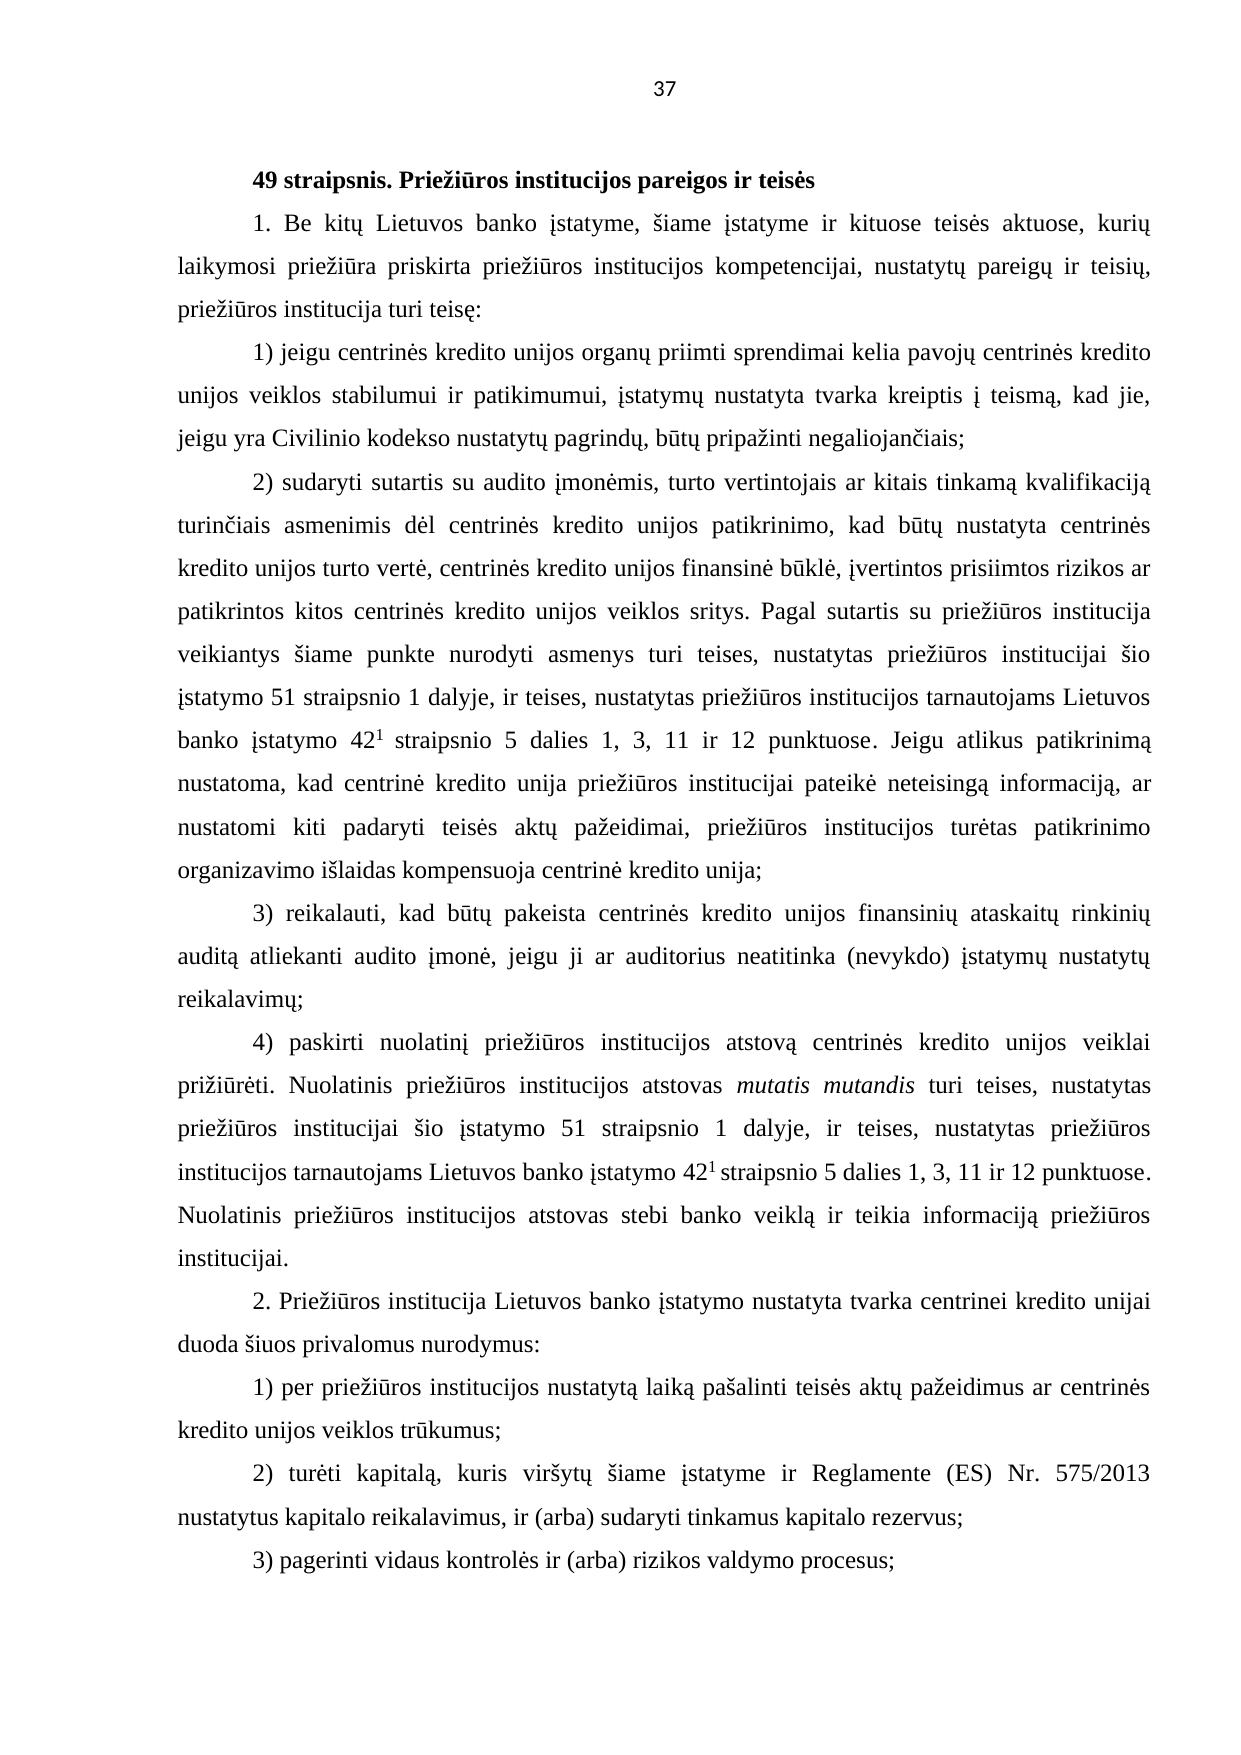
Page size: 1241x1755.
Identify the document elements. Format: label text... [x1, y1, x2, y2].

text 4) paskirti nuolatinį priežiūros institucijos atstovą centrinės kredito unijos veiklai prižiūrėti. Nuolatinis priežiūros institucijos atstovas mutatis mutandis turi teises, nustatytas priežiūros institucijai šio įstatymo 51 straipsnio 1 dalyje, ir teises, nustatytas priežiūros institucijos tarnautojams Lietuvos banko įstatymo 421 straipsnio 5 dalies 1, 3, 11 ir 12 punktuose. Nuolatinis priežiūros institucijos atstovas stebi banko veiklą ir teikia informaciją priežiūros institucijai. [177, 1027, 1152, 1272]
text 1. Be kitų Lietuvos banko įstatyme, šiame įstatyme ir kituose teisės aktuose, kurių laikymosi priežiūra priskirta priežiūros institucijos kompetencijai, nustatytų pareigų ir teisių, priežiūros institucija turi teisę: [177, 208, 1152, 323]
text 3) reikalauti, kad būtų pakeista centrinės kredito unijos finansinių ataskaitų rinkinių auditą atliekanti audito įmonė, jeigu ji ar auditorius neatitinka (nevykdo) įstatymų nustatytų reikalavimų; [177, 898, 1152, 1013]
text 3) pagerinti vidaus kontrolės ir (arba) rizikos valdymo procesus; [177, 1545, 1152, 1573]
text 2. Priežiūros institucija Lietuvos banko įstatymo nustatyta tvarka centrinei kredito unijai duoda šiuos privalomus nurodymus: [177, 1286, 1152, 1358]
text 2) turėti kapitalą, kuris viršytų šiame įstatyme ir Reglamente (ES) Nr. 575/2013 nustatytus kapitalo reikalavimus, ir (arba) sudaryti tinkamus kapitalo rezervus; [177, 1458, 1152, 1530]
text 1) jeigu centrinės kredito unijos organų priimti sprendimai kelia pavojų centrinės kredito unijos veiklos stabilumui ir patikimumui, įstatymų nustatyta tvarka kreiptis į teismą, kad jie, jeigu yra Civilinio kodekso nustatytų pagrindų, būtų pripažinti negaliojančiais; [177, 337, 1152, 452]
text 2) sudaryti sutartis su audito įmonėmis, turto vertintojais ar kitais tinkamą kvalifikaciją turinčiais asmenimis dėl centrinės kredito unijos patikrinimo, kad būtų nustatyta centrinės kredito unijos turto vertė, centrinės kredito unijos finansinė būklė, įvertintos prisiimtos rizikos ar patikrintos kitos centrinės kredito unijos veiklos sritys. Pagal sutartis su priežiūros institucija veikiantys šiame punkte nurodyti asmenys turi teises, nustatytas priežiūros institucijai šio įstatymo 51 straipsnio 1 dalyje, ir teises, nustatytas priežiūros institucijos tarnautojams Lietuvos banko įstatymo 421 straipsnio 5 dalies 1, 3, 11 ir 12 punktuose. Jeigu atlikus patikrinimą nustatoma, kad centrinė kredito unija priežiūros institucijai pateikė neteisingą informaciją, ar nustatomi kiti padaryti teisės aktų pažeidimai, priežiūros institucijos turėtas patikrinimo organizavimo išlaidas kompensuoja centrinė kredito unija; [177, 467, 1152, 883]
text 49 straipsnis. Priežiūros institucijos pareigos ir teisės [177, 165, 1152, 193]
text 1) per priežiūros institucijos nustatytą laiką pašalinti teisės aktų pažeidimus ar centrinės kredito unijos veiklos trūkumus; [177, 1372, 1152, 1444]
